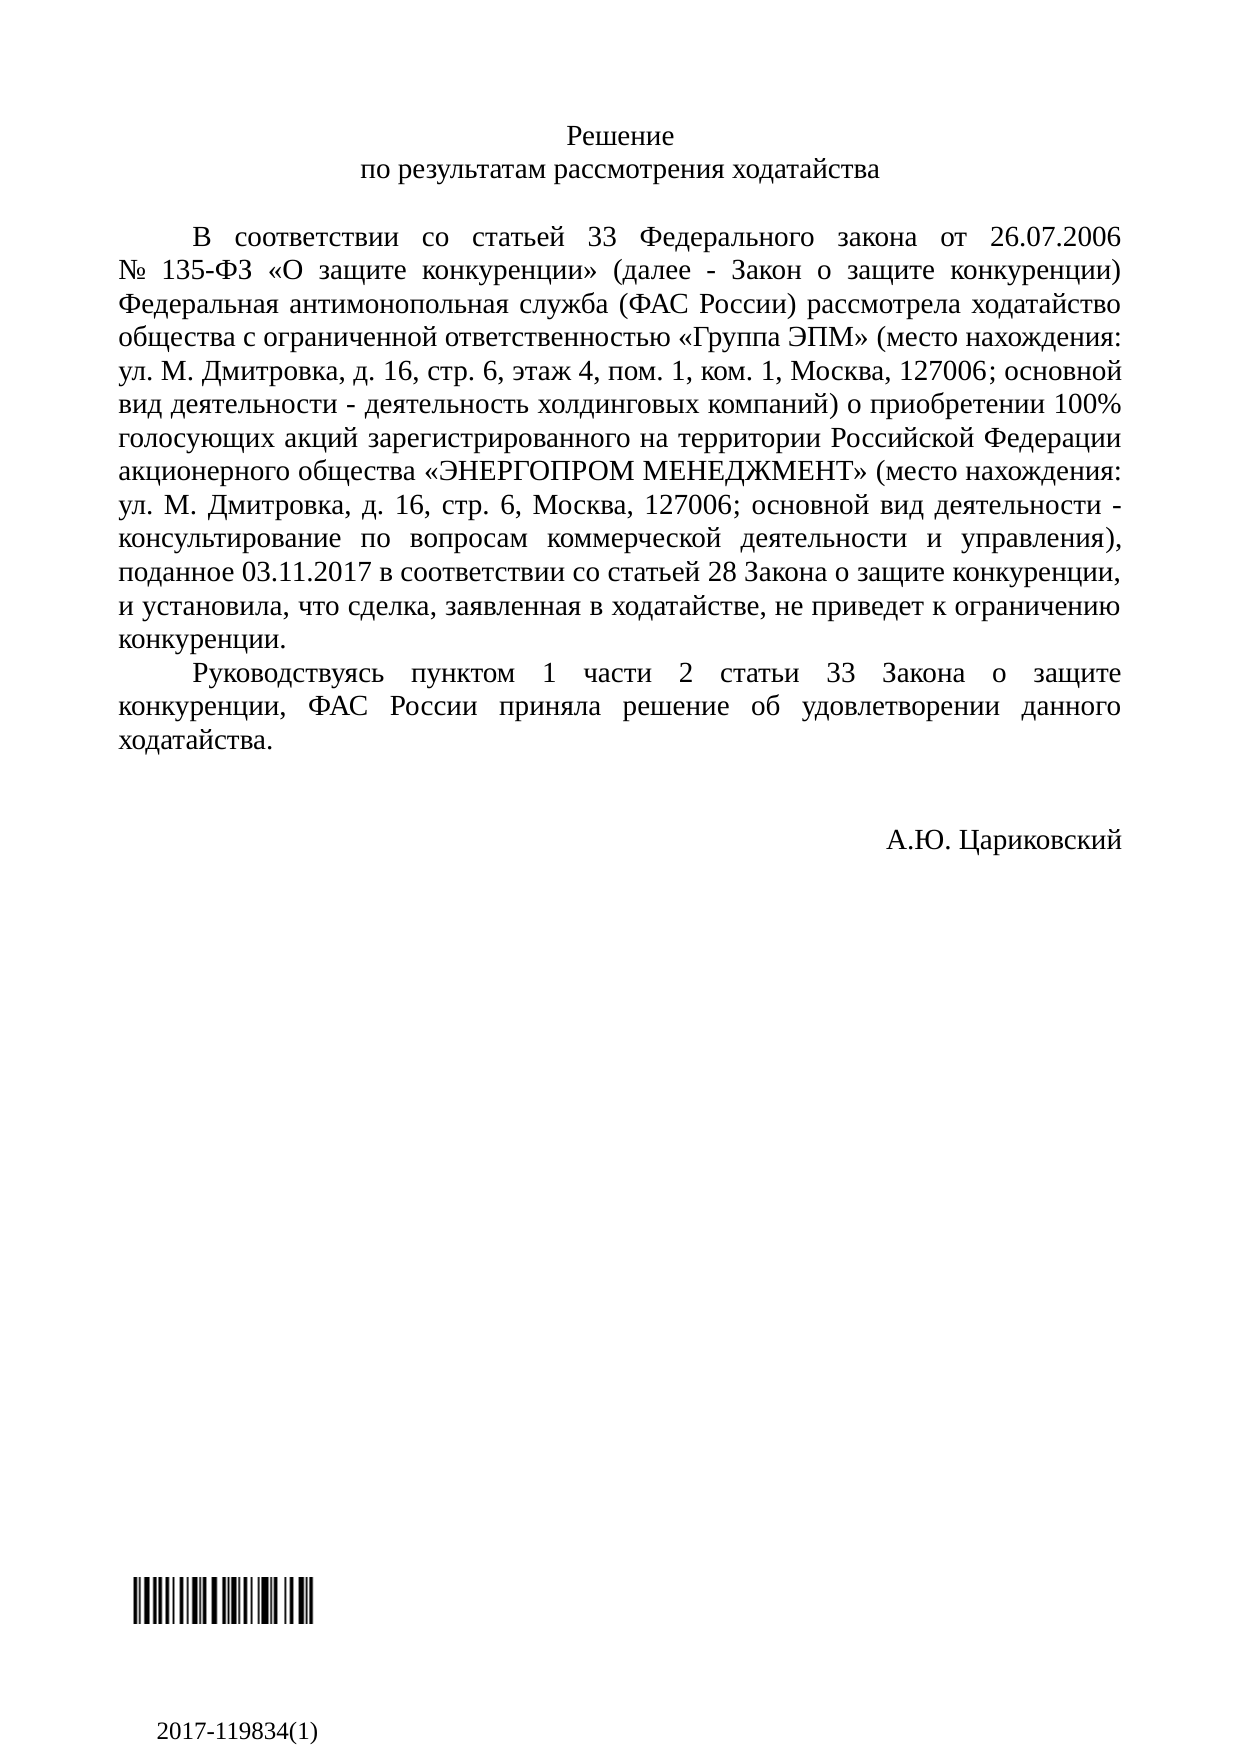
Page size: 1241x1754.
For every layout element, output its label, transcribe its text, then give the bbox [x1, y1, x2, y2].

text А.Ю. Цариковский [118, 822, 1122, 856]
text Решение [118, 118, 1122, 152]
text В соответствии со статьей 33 Федерального закона от 26.07.2006 № 135-ФЗ «О защите конкуренции» (далее - Закон о защите конкуренции) Федеральная антимонопольная служба (ФАС России) рассмотрела ходатайство общества с ограниченной ответственностью «Группа ЭПМ» (место нахождения: ул. М. Дмитровка, д. 16, стр. 6, этаж 4, пом. 1, ком. 1, Москва, 127006; основной вид деятельности - деятельность холдинговых компаний) о приобретении 100% голосующих акций зарегистрированного на территории Российской Федерации акционерного общества «ЭНЕРГОПРОМ МЕНЕДЖМЕНТ» (место нахождения: ул. М. Дмитровка, д. 16, стр. 6, Москва, 127006; основной вид деятельности - консультирование по вопросам коммерческой деятельности и управления), поданное 03.11.2017 в соответствии со статьей 28 Закона о защите конкуренции, и установила, что сделка, заявленная в ходатайстве, не приведет к ограничению конкуренции. [118, 219, 1122, 655]
picture [118, 1577, 331, 1624]
text по результатам рассмотрения ходатайства [118, 152, 1122, 185]
text Руководствуясь пунктом 1 части 2 статьи 33 Закона о защите конкуренции, ФАС России приняла решение об удовлетворении данного ходатайства. [118, 655, 1122, 755]
